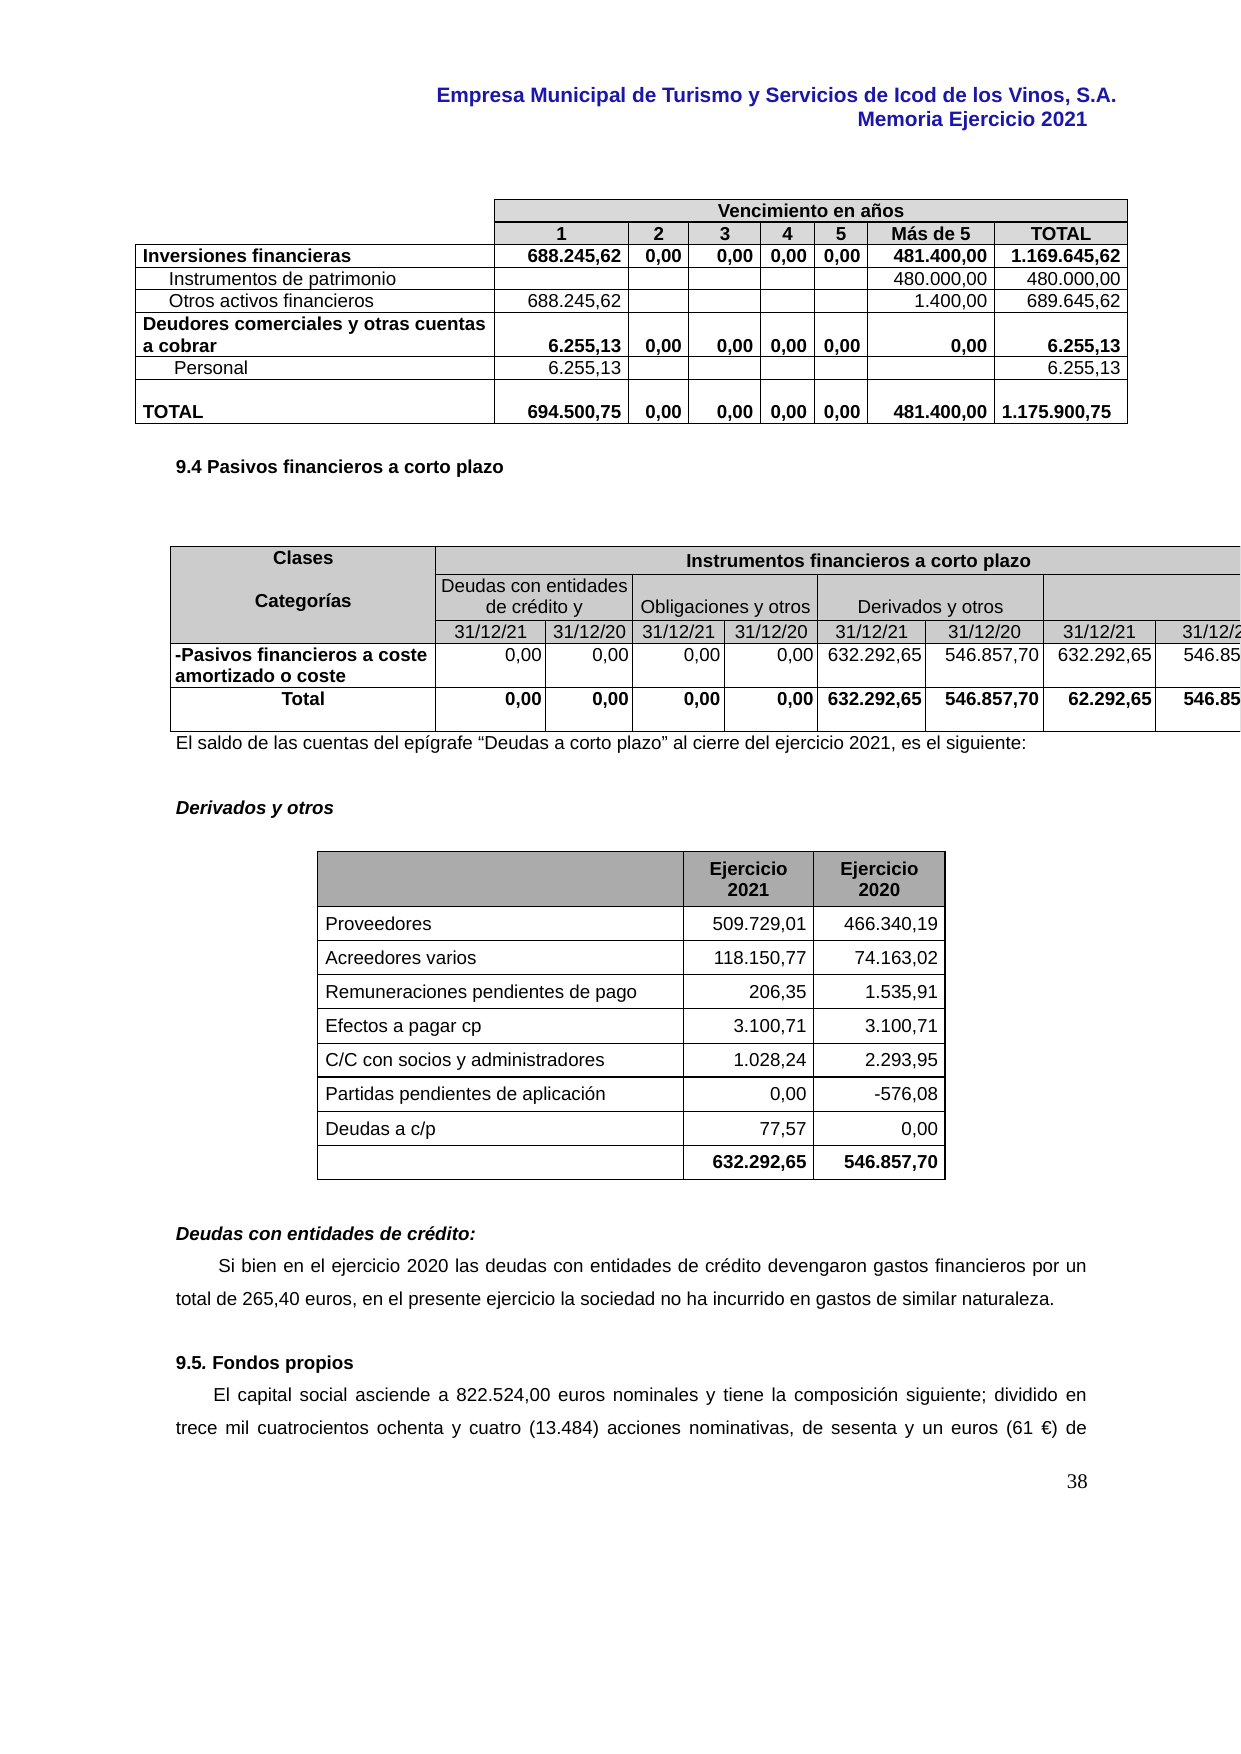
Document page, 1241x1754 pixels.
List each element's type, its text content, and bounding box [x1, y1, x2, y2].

table_cell TOTAL [136, 380, 494, 423]
table_cell 0,00 [629, 380, 688, 423]
table_cell [629, 357, 688, 379]
table_cell 546.857,70 [1156, 644, 1240, 687]
table_cell 480.000,00 [995, 268, 1127, 289]
table_cell 74.163,02 [814, 941, 944, 974]
table_cell 1.175.900,75 [995, 380, 1127, 423]
table_cell 0,00 [761, 380, 814, 423]
table_cell 1 [495, 223, 628, 244]
table_cell [369, 221, 459, 244]
table_cell 694.500,75 [495, 380, 628, 423]
table_cell 3.100,71 [684, 1009, 813, 1042]
table_cell Deudas con entidades de crédito y arrendamiento financiero [436, 575, 632, 620]
table_cell [460, 221, 494, 244]
table_cell 5 [815, 223, 867, 244]
table_cell [761, 268, 814, 289]
table_cell 480.000,00 [868, 268, 994, 289]
table_cell 6.255,13 [495, 313, 628, 356]
table_cell TOTAL [995, 223, 1127, 244]
table_cell -Pasivos financieros a coste amortizado o coste [171, 644, 435, 687]
table_cell 0,00 [689, 245, 760, 267]
table_cell 0,00 [761, 245, 814, 267]
table_cell 0,00 [815, 313, 867, 356]
table_cell [761, 357, 814, 379]
table_header [460, 199, 494, 221]
table_cell 689.645,62 [995, 290, 1127, 312]
table_cell 2.293,95 [814, 1044, 944, 1076]
table_cell Acreedores varios [318, 941, 683, 974]
table_cell 31/12/20 [725, 621, 817, 643]
table_cell 31/12/20 [1156, 621, 1240, 643]
table_cell [689, 357, 760, 379]
table_cell [689, 268, 760, 289]
table_cell 0,00 [815, 380, 867, 423]
text 9.4 Pasivos financieros a corto plazo [176, 456, 1087, 478]
table_cell 31/12/20 [926, 621, 1043, 643]
table_cell Efectos a pagar cp [318, 1009, 683, 1042]
table_cell 0,00 [546, 644, 632, 687]
table_cell 481.400,00 [868, 245, 994, 267]
table_cell Derivados y otros [818, 575, 1043, 620]
table_cell 4 [761, 223, 814, 244]
table_cell 0,00 [546, 688, 632, 731]
table_cell [135, 221, 263, 244]
text Si bien en el ejercicio 2020 las deudas con entidades de crédito devengaron gastos financieros por un total de 265,40 euros, en el presente ejercicio la sociedad no ha incurrido en gastos de similar naturaleza. [176, 1255, 1087, 1309]
table_cell 0,00 [633, 644, 724, 687]
table_cell 466.340,19 [814, 907, 944, 940]
table_cell 1.169.645,62 [995, 245, 1127, 267]
table_cell 509.729,01 [684, 907, 813, 940]
table_cell Deudores comerciales y otras cuentas a cobrar [136, 313, 494, 356]
table_cell [495, 268, 628, 289]
table_cell [815, 268, 867, 289]
table_header [263, 199, 369, 221]
table_cell Obligaciones y otros valores negociables [633, 575, 817, 620]
table_cell 632.292,65 [1044, 644, 1155, 687]
table_cell [868, 357, 994, 379]
table_cell 31/12/21 [1044, 621, 1155, 643]
table_cell Otros activos financieros [136, 290, 494, 312]
table_header [135, 199, 263, 221]
table_cell [815, 290, 867, 312]
text Derivados y otros [176, 797, 1087, 818]
table_cell 0,00 [814, 1112, 944, 1144]
table_cell 0,00 [436, 644, 545, 687]
table_cell 1.535,91 [814, 975, 944, 1008]
table_cell 77,57 [684, 1112, 813, 1144]
table_cell Instrumentos de patrimonio [136, 268, 494, 289]
text Deudas con entidades de crédito: [176, 1223, 1087, 1244]
table_cell 632.292,65 [818, 644, 925, 687]
table_cell 546.857,70 [926, 644, 1043, 687]
table_cell 6.255,13 [995, 313, 1127, 356]
table_cell 0,00 [436, 688, 545, 731]
table_cell 31/12/21 [436, 621, 545, 643]
table_cell 2 [629, 223, 688, 244]
table_cell 688.245,62 [495, 245, 628, 267]
table_header Ejercicio 2021 [684, 852, 813, 906]
table_cell 0,00 [725, 688, 817, 731]
table_cell 31/12/21 [633, 621, 724, 643]
table_header Clases Categorías [171, 547, 435, 643]
table_cell [629, 268, 688, 289]
table_cell 481.400,00 [868, 380, 994, 423]
table_cell [263, 221, 369, 244]
table_cell Personal [136, 357, 494, 379]
table_cell Proveedores [318, 907, 683, 940]
table_cell 62.292,65 [1044, 688, 1155, 731]
table_cell 0,00 [725, 644, 817, 687]
table_cell 206,35 [684, 975, 813, 1008]
table_cell 0,00 [689, 313, 760, 356]
table_cell C/C con socios y administradores [318, 1044, 683, 1076]
table_cell 0,00 [689, 380, 760, 423]
table_header Ejercicio 2020 [814, 852, 944, 906]
table_cell 6.255,13 [495, 357, 628, 379]
table_cell -576,08 [814, 1078, 944, 1111]
table_cell [318, 1146, 683, 1179]
table_cell Más de 5 [868, 223, 994, 244]
text 9.5. Fondos propios [176, 1352, 1087, 1373]
table_cell 632.292,65 [684, 1146, 813, 1179]
table_cell 31/12/21 [818, 621, 925, 643]
table_cell Remuneraciones pendientes de pago [318, 975, 683, 1008]
table_cell Deudas a c/p [318, 1112, 683, 1144]
table_cell 3.100,71 [814, 1009, 944, 1042]
table_cell 632.292,65 [818, 688, 925, 731]
table_cell 0,00 [629, 313, 688, 356]
table_cell 6.255,13 [995, 357, 1127, 379]
table_cell 0,00 [684, 1078, 813, 1111]
table_cell [689, 290, 760, 312]
table_cell 3 [689, 223, 760, 244]
table_header [318, 852, 683, 906]
table_header Instrumentos financieros a corto plazo [436, 547, 1240, 574]
text El saldo de las cuentas del epígrafe “Deudas a corto plazo” al cierre del ejercicio 2021, es el siguiente: [176, 732, 1087, 754]
table_cell [629, 290, 688, 312]
table_cell 0,00 [629, 245, 688, 267]
table_cell [761, 290, 814, 312]
table_cell 31/12/20 [546, 621, 632, 643]
table_cell [815, 357, 867, 379]
table_cell Total [171, 688, 435, 731]
table_cell Total [1044, 575, 1240, 620]
table_header Vencimiento en años [495, 200, 1127, 221]
table_header [369, 199, 459, 221]
table_cell 546.857,70 [926, 688, 1043, 731]
table_cell 118.150,77 [684, 941, 813, 974]
table_cell 688.245,62 [495, 290, 628, 312]
table_cell Inversiones financieras [136, 245, 494, 267]
table_cell 0,00 [761, 313, 814, 356]
table_cell 1.400,00 [868, 290, 994, 312]
table_cell Partidas pendientes de aplicación [318, 1078, 683, 1111]
table_cell 0,00 [633, 688, 724, 731]
text El capital social asciende a 822.524,00 euros nominales y tiene la composición siguiente; dividido en trece mil cuatrocientos ochenta y cuatro (13.484) acciones nominativas, de sesenta y un euros (61 €) de [176, 1384, 1087, 1438]
table_cell 546.857,70 [814, 1146, 944, 1179]
table_cell 546.857,70 [1156, 688, 1240, 731]
table_cell 0,00 [868, 313, 994, 356]
table_cell 0,00 [815, 245, 867, 267]
table_cell 1.028,24 [684, 1044, 813, 1076]
